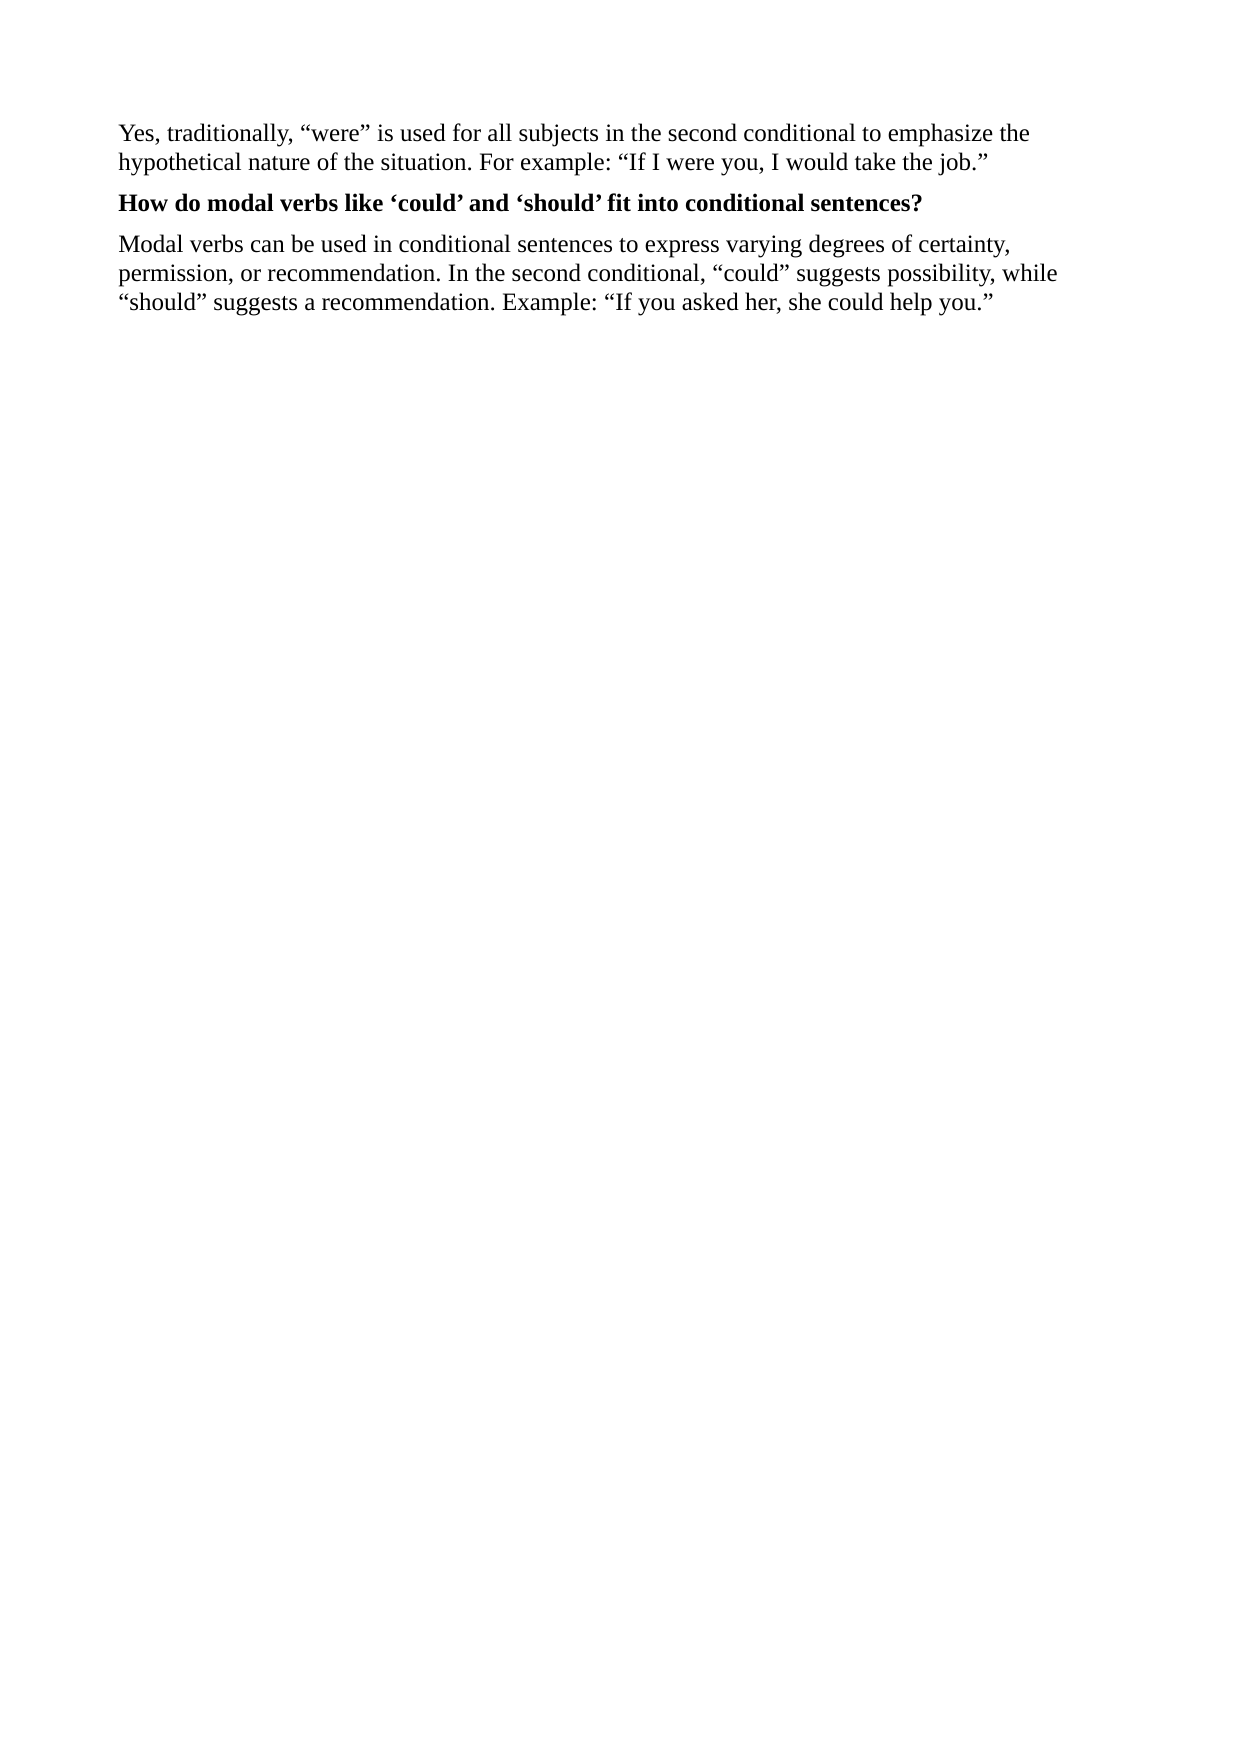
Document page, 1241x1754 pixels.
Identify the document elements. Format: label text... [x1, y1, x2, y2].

text Modal verbs can be used in conditional sentences to express varying degrees of certainty, permission, or recommendation. In the second conditional, “could” suggests possibility, while “should” suggests a recommendation. Example: “If you asked her, she could help you.” [118, 229, 1122, 316]
text How do modal verbs like ‘could’ and ‘should’ fit into conditional sentences? [118, 188, 1122, 217]
text Yes, traditionally, “were” is used for all subjects in the second conditional to emphasize the hypothetical nature of the situation. For example: “If I were you, I would take the job.” [118, 118, 1122, 176]
